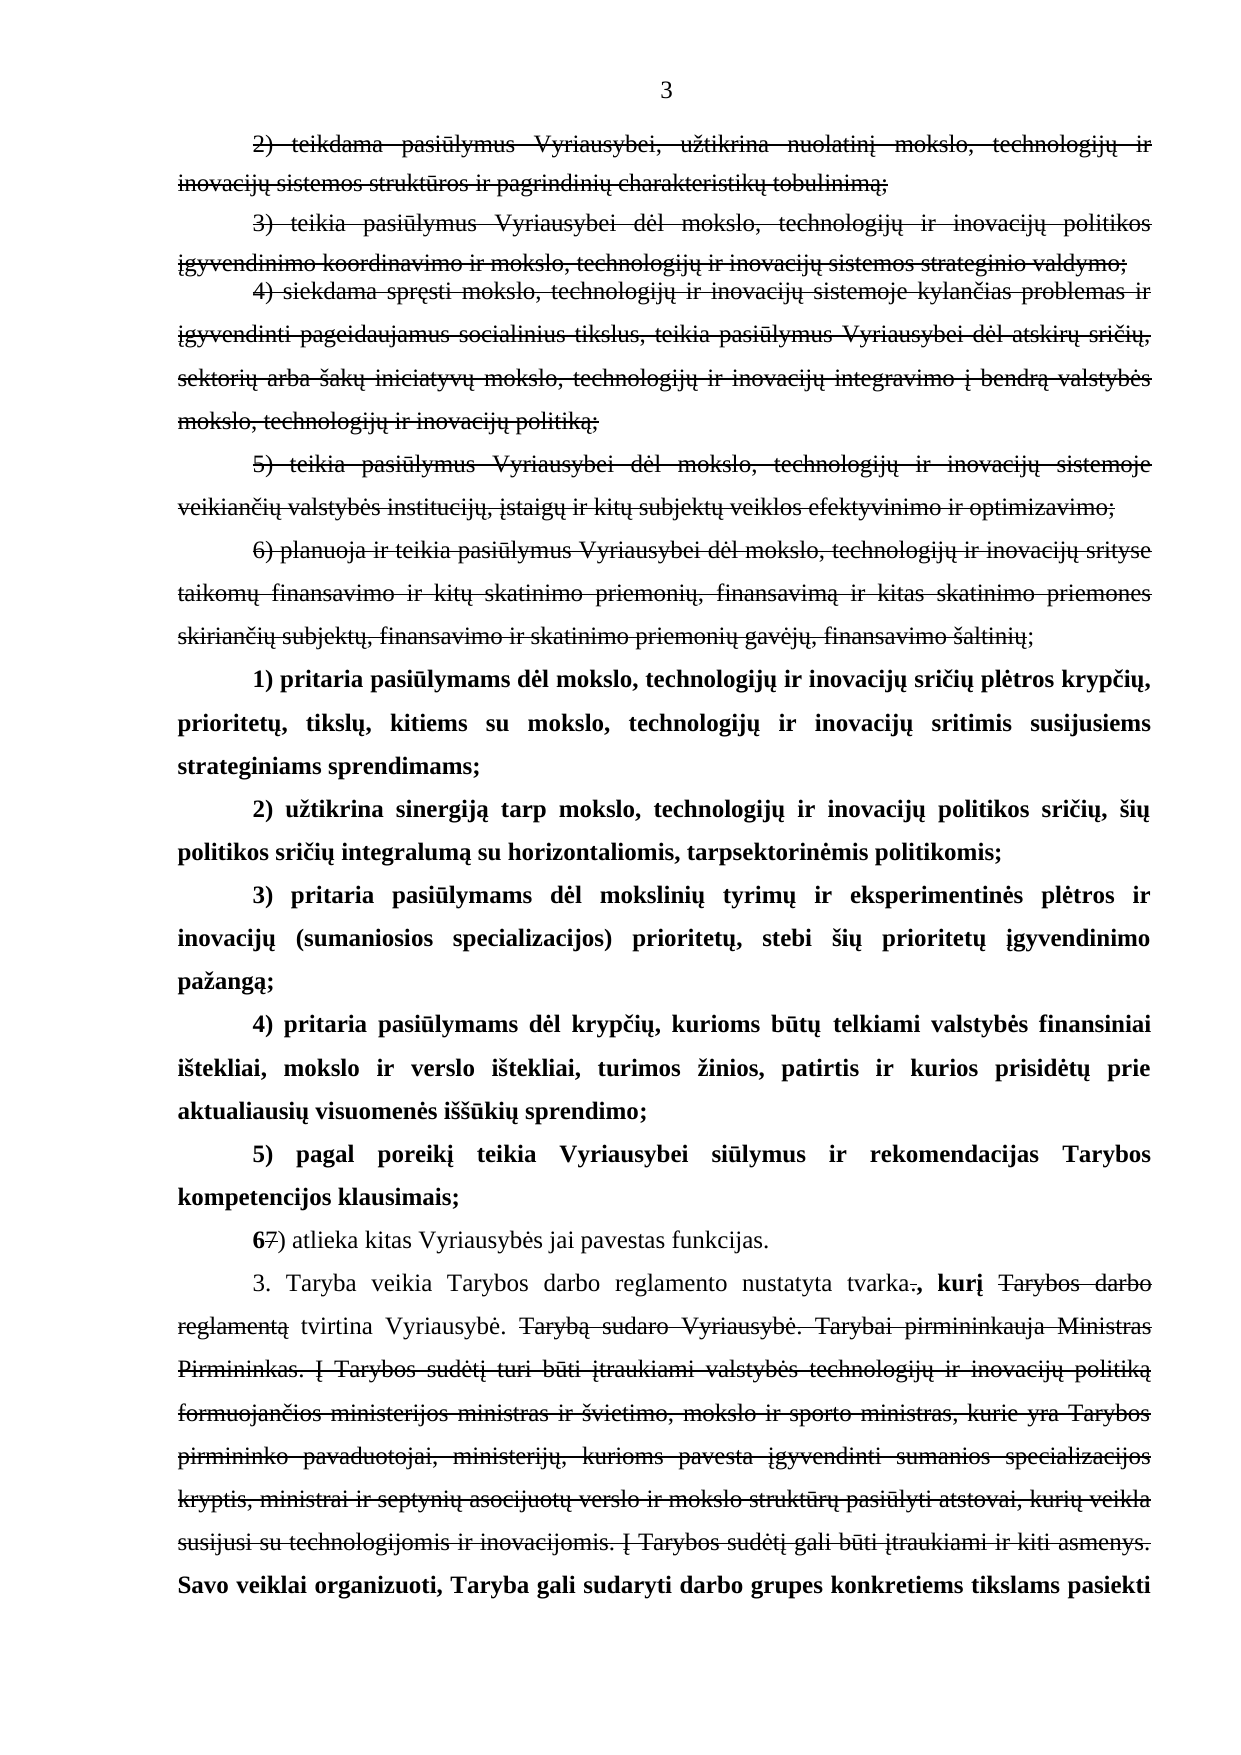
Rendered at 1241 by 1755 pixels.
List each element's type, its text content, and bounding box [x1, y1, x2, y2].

text 6) planuoja ir teikia pasiūlymus Vyriausybei dėl mokslo, technologijų ir inovacijų srityse taikomų finansavimo ir kitų skatinimo priemonių, finansavimą ir kitas skatinimo priemones skiriančių subjektų, finansavimo ir skatinimo priemonių gavėjų, finansavimo šaltinių; [177, 535, 1152, 594]
text 4) pritaria pasiūlymams dėl krypčių, kurioms būtų telkiami valstybės finansiniai ištekliai, mokslo ir verslo ištekliai, turimos žinios, patirtis ir kurios prisidėtų prie aktualiausių visuomenės iššūkių sprendimo; [177, 1009, 1152, 1124]
text 3) teikia pasiūlymus Vyriausybei dėl mokslo, technologijų ir inovacijų politikos įgyvendinimo koordinavimo ir mokslo, technologijų ir inovacijų sistemos strateginio valdymo; [177, 197, 1152, 276]
text 3. Taryba veikia Tarybos darbo reglamento nustatyta tvarka., kurį Tarybos darbo reglamentą tvirtina Vyriausybė. Tarybą sudaro Vyriausybė. Tarybai pirmininkauja Ministras Pirmininkas. Į Tarybos sudėtį turi būti įtraukiami valstybės technologijų ir inovacijų politiką formuojančios ministerijos ministras ir švietimo, mokslo ir sporto ministras, kurie yra Tarybos pirmininko pavaduotojai, ministerijų, kurioms pavesta įgyvendinti sumanios specializacijos kryptis, ministrai ir septynių asocijuotų verslo ir mokslo struktūrų pasiūlyti atstovai, kurių veikla susijusi su technologijomis ir inovacijomis. Į Tarybos sudėtį gali būti įtraukiami ir kiti asmenys. Savo veiklai organizuoti, Taryba gali sudaryti darbo grupes konkretiems tikslams pasiekti [177, 1268, 1152, 1599]
text 4) siekdama spręsti mokslo, technologijų ir inovacijų sistemoje kylančias problemas ir įgyvendinti pageidaujamus socialinius tikslus, teikia pasiūlymus Vyriausybei dėl atskirų sričių, sektorių arba šakų iniciatyvų mokslo, technologijų ir inovacijų integravimo į bendrą valstybės mokslo, technologijų ir inovacijų politiką; [177, 276, 1152, 378]
text 4) siekdama spręsti mokslo, technologijų ir inovacijų sistemoje kylančias problemas ir įgyvendinti pageidaujamus socialinius tikslus, teikia pasiūlymus Vyriausybei dėl atskirų sričių, sektorių arba šakų iniciatyvų mokslo, technologijų ir inovacijų integravimo į bendrą valstybės mokslo, technologijų ir inovacijų politiką; [177, 379, 1152, 434]
text 5) teikia pasiūlymus Vyriausybei dėl mokslo, technologijų ir inovacijų sistemoje veikiančių valstybės institucijų, įstaigų ir kitų subjektų veiklos efektyvinimo ir optimizavimo; [177, 449, 1152, 521]
text 2) užtikrina sinergiją tarp mokslo, technologijų ir inovacijų politikos sričių, šių politikos sričių integralumą su horizontaliomis, tarpsektorinėmis politikomis; [177, 794, 1152, 866]
text 6) planuoja ir teikia pasiūlymus Vyriausybei dėl mokslo, technologijų ir inovacijų srityse taikomų finansavimo ir kitų skatinimo priemonių, finansavimą ir kitas skatinimo priemones skiriančių subjektų, finansavimo ir skatinimo priemonių gavėjų, finansavimo šaltinių; [177, 595, 1152, 650]
text 67) atlieka kitas Vyriausybės jai pavestas funkcijas. [177, 1225, 1152, 1254]
text 1) pritaria pasiūlymams dėl mokslo, technologijų ir inovacijų sričių plėtros krypčių, prioritetų, tikslų, kitiems su mokslo, technologijų ir inovacijų sritimis susijusiems strateginiams sprendimams; [177, 664, 1152, 779]
text 3) pritaria pasiūlymams dėl mokslinių tyrimų ir eksperimentinės plėtros ir inovacijų (sumaniosios specializacijos) prioritetų, stebi šių prioritetų įgyvendinimo pažangą; [177, 880, 1152, 995]
text 5) pagal poreikį teikia Vyriausybei siūlymus ir rekomendacijas Tarybos kompetencijos klausimais; [177, 1139, 1152, 1211]
text 2) teikdama pasiūlymus Vyriausybei, užtikrina nuolatinį mokslo, technologijų ir inovacijų sistemos struktūros ir pagrindinių charakteristikų tobulinimą; [177, 118, 1152, 197]
